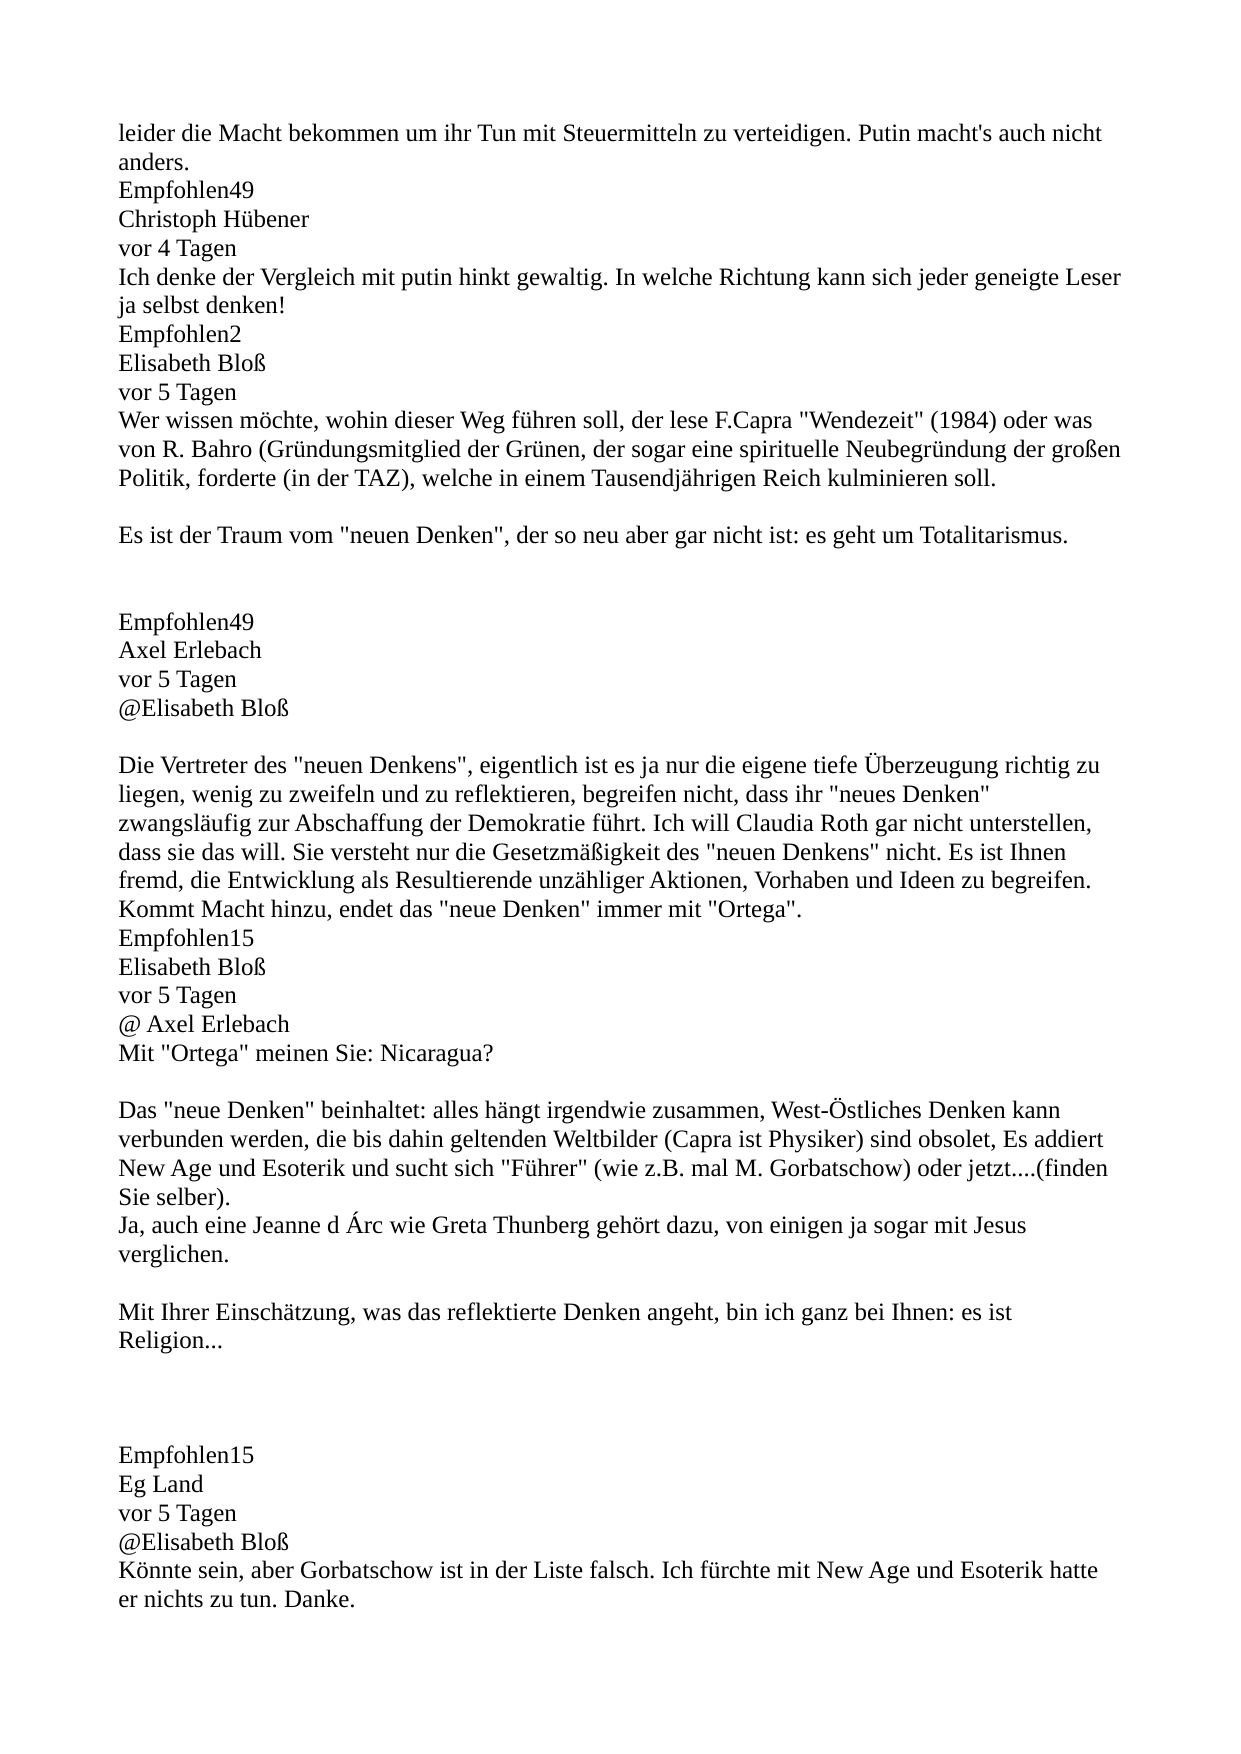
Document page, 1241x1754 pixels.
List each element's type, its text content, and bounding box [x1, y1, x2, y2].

text Ich denke der Vergleich mit putin hinkt gewaltig. In welche Richtung kann sich jeder geneigte Leser ja selbst denken! [118, 262, 1122, 319]
text vor 5 Tagen [118, 377, 1122, 406]
text Eg Land [118, 1469, 1122, 1498]
text @Elisabeth Bloß [118, 693, 1122, 722]
text Axel Erlebach [118, 636, 1122, 664]
text Wer wissen möchte, wohin dieser Weg führen soll, der lese F.Capra "Wendezeit" (1984) oder was von R. Bahro (Gründungsmitglied der Grünen, der sogar eine spirituelle Neubegründung der großen Politik, forderte (in der TAZ), welche in einem Tausendjährigen Reich kulminieren soll. [118, 406, 1122, 492]
text Es ist der Traum vom "neuen Denken", der so neu aber gar nicht ist: es geht um Totalitarismus. [118, 521, 1122, 549]
text Elisabeth Bloß [118, 952, 1122, 981]
text Mit Ihrer Einschätzung, was das reflektierte Denken angeht, bin ich ganz bei Ihnen: es ist Religion... [118, 1297, 1122, 1354]
text vor 4 Tagen [118, 233, 1122, 262]
text Empfohlen15 [118, 923, 1122, 952]
text Elisabeth Bloß [118, 348, 1122, 377]
text Empfohlen49 [118, 176, 1122, 204]
text Die Vertreter des "neuen Denkens", eigentlich ist es ja nur die eigene tiefe Überzeugung richtig zu liegen, wenig zu zweifeln und zu reflektieren, begreifen nicht, dass ihr "neues Denken" zwangsläufig zur Abschaffung der Demokratie führt. Ich will Claudia Roth gar nicht unterstellen, dass sie das will. Sie versteht nur die Gesetzmäßigkeit des "neuen Denkens" nicht. Es ist Ihnen fremd, die Entwicklung als Resultierende unzähliger Aktionen, Vorhaben und Ideen zu begreifen. Kommt Macht hinzu, endet das "neue Denken" immer mit "Ortega". [118, 751, 1122, 923]
text Das "neue Denken" beinhaltet: alles hängt irgendwie zusammen, West-Östliches Denken kann verbunden werden, die bis dahin geltenden Weltbilder (Capra ist Physiker) sind obsolet, Es addiert New Age und Esoterik und sucht sich "Führer" (wie z.B. mal M. Gorbatschow) oder jetzt....(finden Sie selber). [118, 1096, 1122, 1211]
text Könnte sein, aber Gorbatschow ist in der Liste falsch. Ich fürchte mit New Age und Esoterik hatte er nichts zu tun. Danke. [118, 1556, 1122, 1613]
text vor 5 Tagen [118, 981, 1122, 1009]
text Empfohlen15 [118, 1441, 1122, 1469]
text Ja, auch eine Jeanne d Árc wie Greta Thunberg gehört dazu, von einigen ja sogar mit Jesus verglichen. [118, 1211, 1122, 1268]
text leider die Macht bekommen um ihr Tun mit Steuermitteln zu verteidigen. Putin macht's auch nicht anders. [118, 118, 1122, 176]
text Empfohlen49 [118, 607, 1122, 636]
text @Elisabeth Bloß [118, 1527, 1122, 1556]
text vor 5 Tagen [118, 664, 1122, 693]
text Christoph Hübener [118, 204, 1122, 233]
text @ Axel Erlebach [118, 1009, 1122, 1038]
text vor 5 Tagen [118, 1498, 1122, 1527]
text Empfohlen2 [118, 319, 1122, 348]
text Mit "Ortega" meinen Sie: Nicaragua? [118, 1038, 1122, 1067]
